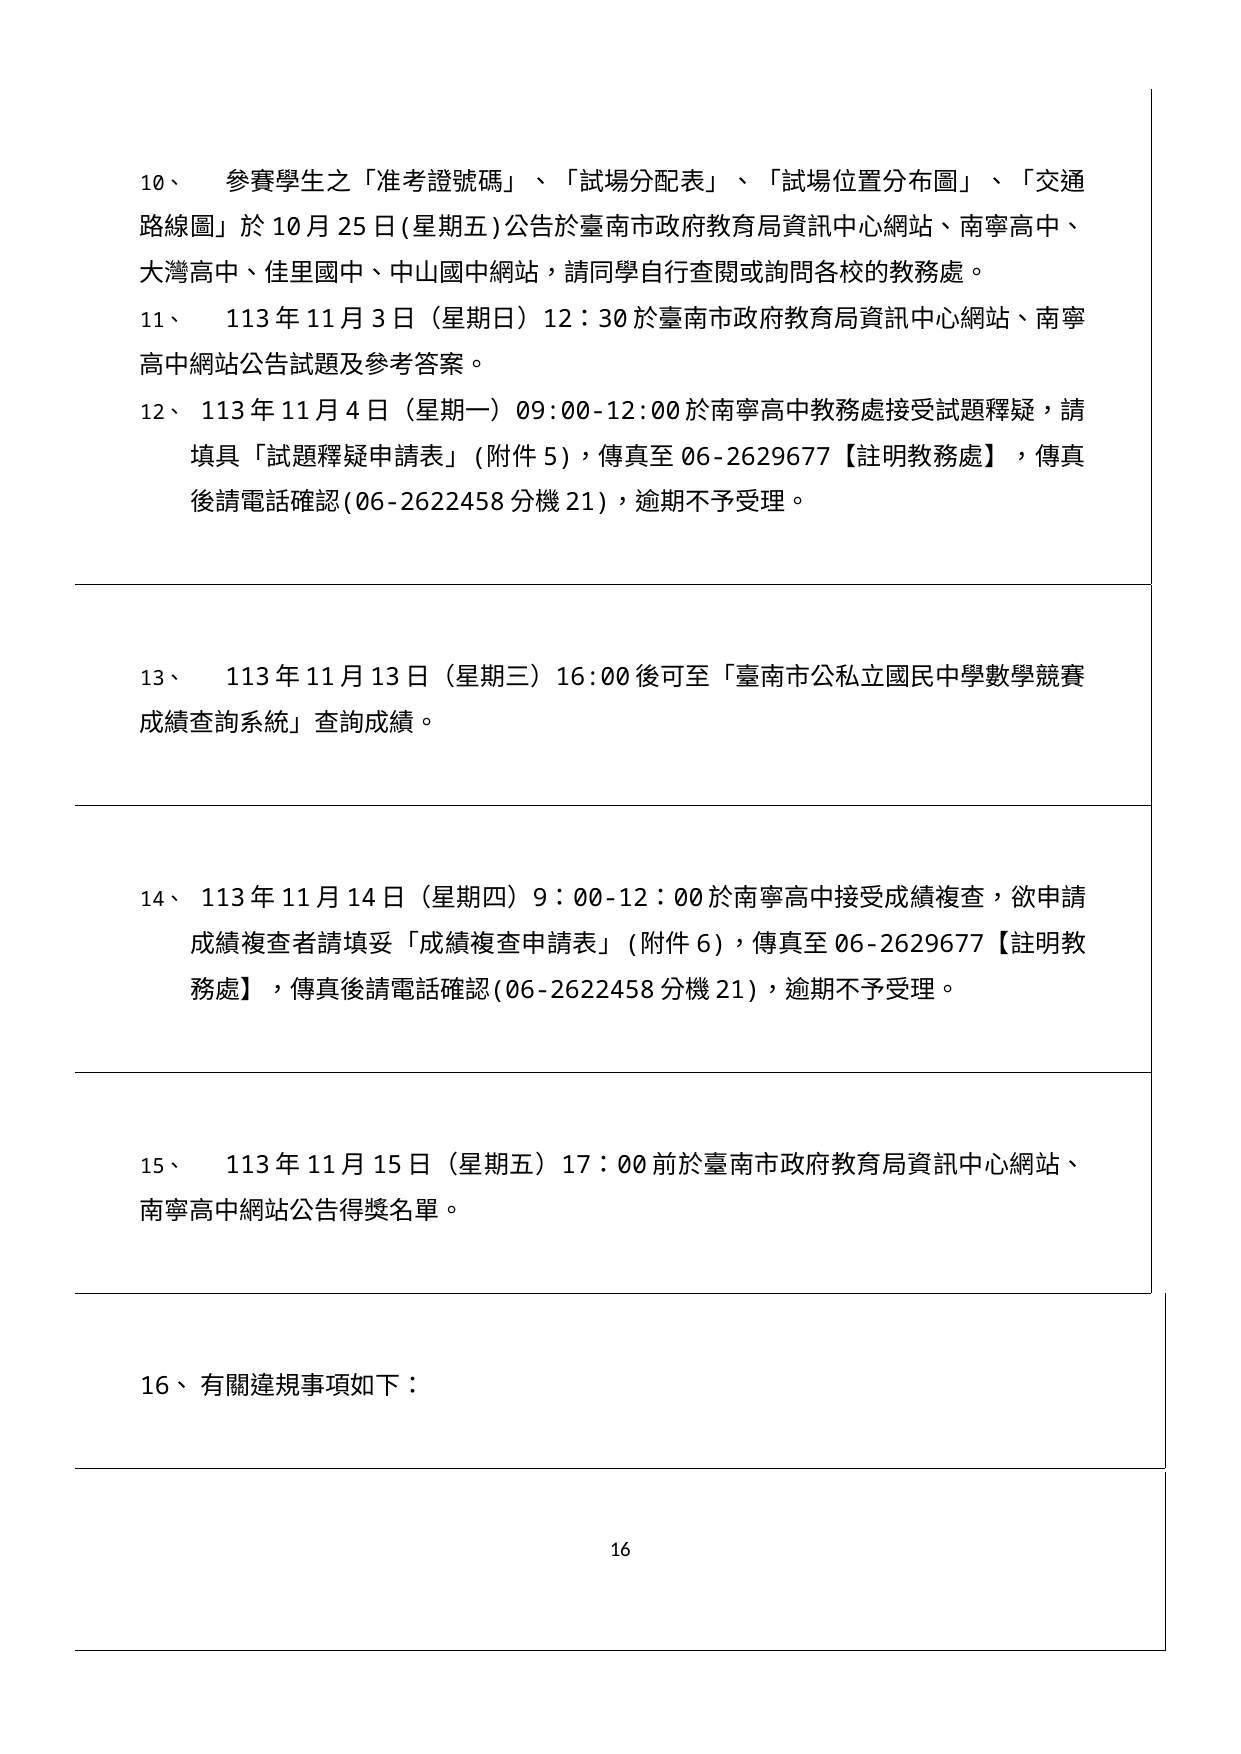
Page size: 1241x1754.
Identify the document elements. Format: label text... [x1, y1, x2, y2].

list 113年11月3日（星期日）12：30於臺南市政府教育局資訊中心網站、南寧高中網站公告試題及參考答案。 [75, 291, 1151, 382]
list 113年11月14日（星期四）9：00-12：00於南寧高中接受成績複查，欲申請成績複查者請填妥「成績複查申請表」(附件6)，傳真至06-2629677【註明教務處】，傳真後請電話確認(06-2622458分機21)，逾期不予受理。 [75, 805, 1151, 1072]
list 113年11月15日（星期五）17：00前於臺南市政府教育局資訊中心網站、南寧高中網站公告得獎名單。 [75, 1072, 1151, 1293]
list 有關違規事項如下： [75, 1293, 1165, 1468]
list 113年11月13日（星期三）16:00後可至「臺南市公私立國民中學數學競賽成績查詢系統」查詢成績。 [75, 584, 1151, 805]
list 113年11月4日（星期一）09:00-12:00於南寧高中教務處接受試題釋疑，請填具「試題釋疑申請表」(附件5)，傳真至06-2629677【註明教務處】，傳真後請電話確認(06-2622458分機21)，逾期不予受理。 [75, 382, 1151, 584]
list 參賽學生之「准考證號碼」、「試場分配表」、「試場位置分布圖」、「交通路線圖」於10月25日(星期五)公告於臺南市政府教育局資訊中心網站、南寧高中、大灣高中、佳里國中、中山國中網站，請同學自行查閱或詢問各校的教務處。 [75, 89, 1151, 291]
